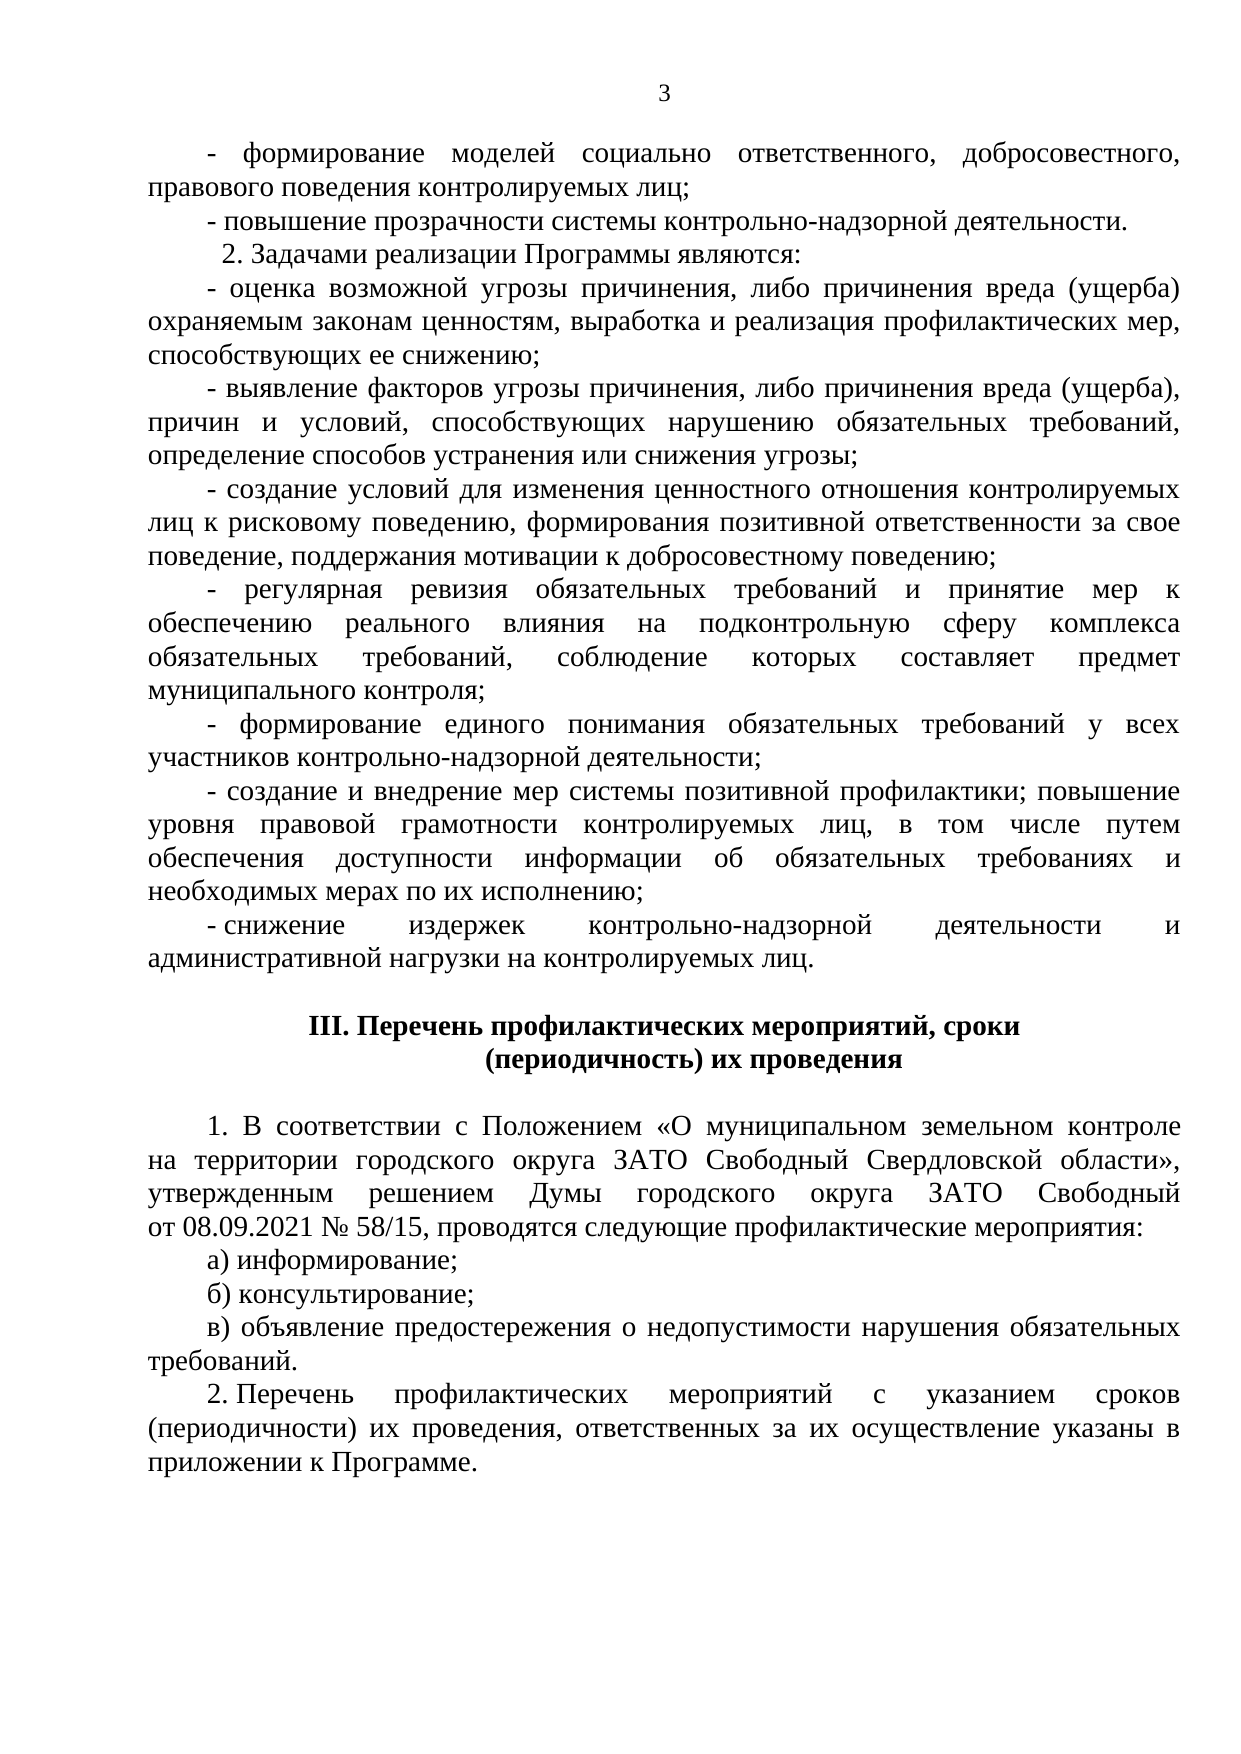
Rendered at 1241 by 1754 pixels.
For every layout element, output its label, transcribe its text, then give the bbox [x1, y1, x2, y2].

text б) консультирование; [148, 1276, 1181, 1309]
text а) информирование; [148, 1242, 1181, 1276]
text - создание и внедрение мер системы позитивной профилактики; повышение уровня правовой грамотности контролируемых лиц, в том числе путем обеспечения доступности информации об обязательных требованиях и необходимых мерах по их исполнению; [148, 773, 1181, 907]
text - повышение прозрачности системы контрольно-надзорной деятельности. [148, 203, 1181, 236]
text - регулярная ревизия обязательных требований и принятие мер к обеспечению реального влияния на подконтрольную сферу комплекса обязательных требований, соблюдение которых составляет предмет муниципального контроля; [148, 572, 1181, 706]
text - выявление факторов угрозы причинения, либо причинения вреда (ущерба), причин и условий, способствующих нарушению обязательных требований, определение способов устранения или снижения угрозы; [148, 370, 1181, 471]
text - оценка возможной угрозы причинения, либо причинения вреда (ущерба) охраняемым законам ценностям, выработка и реализация профилактических мер, способствующих ее снижению; [148, 270, 1181, 370]
text - формирование единого понимания обязательных требований у всех участников контрольно-надзорной деятельности; [148, 706, 1181, 773]
text 2. Задачами реализации Программы являются: [148, 236, 1181, 270]
text - создание условий для изменения ценностного отношения контролируемых лиц к рисковому поведению, формирования позитивной ответственности за свое поведение, поддержания мотивации к добросовестному поведению; [148, 471, 1181, 572]
text III. Перечень профилактических мероприятий, сроки [148, 1008, 1181, 1041]
text - снижение издержек контрольно-надзорной деятельности и административной нагрузки на контролируемых лиц. [148, 907, 1181, 974]
text - формирование моделей социально ответственного, добросовестного, правового поведения контролируемых лиц; [148, 136, 1181, 203]
text 1. В соответствии с Положением «О муниципальном земельном контроле на территории городского округа ЗАТО Свободный Свердловской области», утвержденным решением Думы городского округа ЗАТО Свободный от 08.09.2021 № 58/15, проводятся следующие профилактические мероприятия: [148, 1108, 1181, 1242]
text (периодичность) их проведения [148, 1041, 1181, 1075]
text в) объявление предостережения о недопустимости нарушения обязательных требований. [148, 1309, 1181, 1377]
text 2. Перечень профилактических мероприятий с указанием сроков (периодичности) их проведения, ответственных за их осуществление указаны в приложении к Программе. [148, 1377, 1181, 1477]
